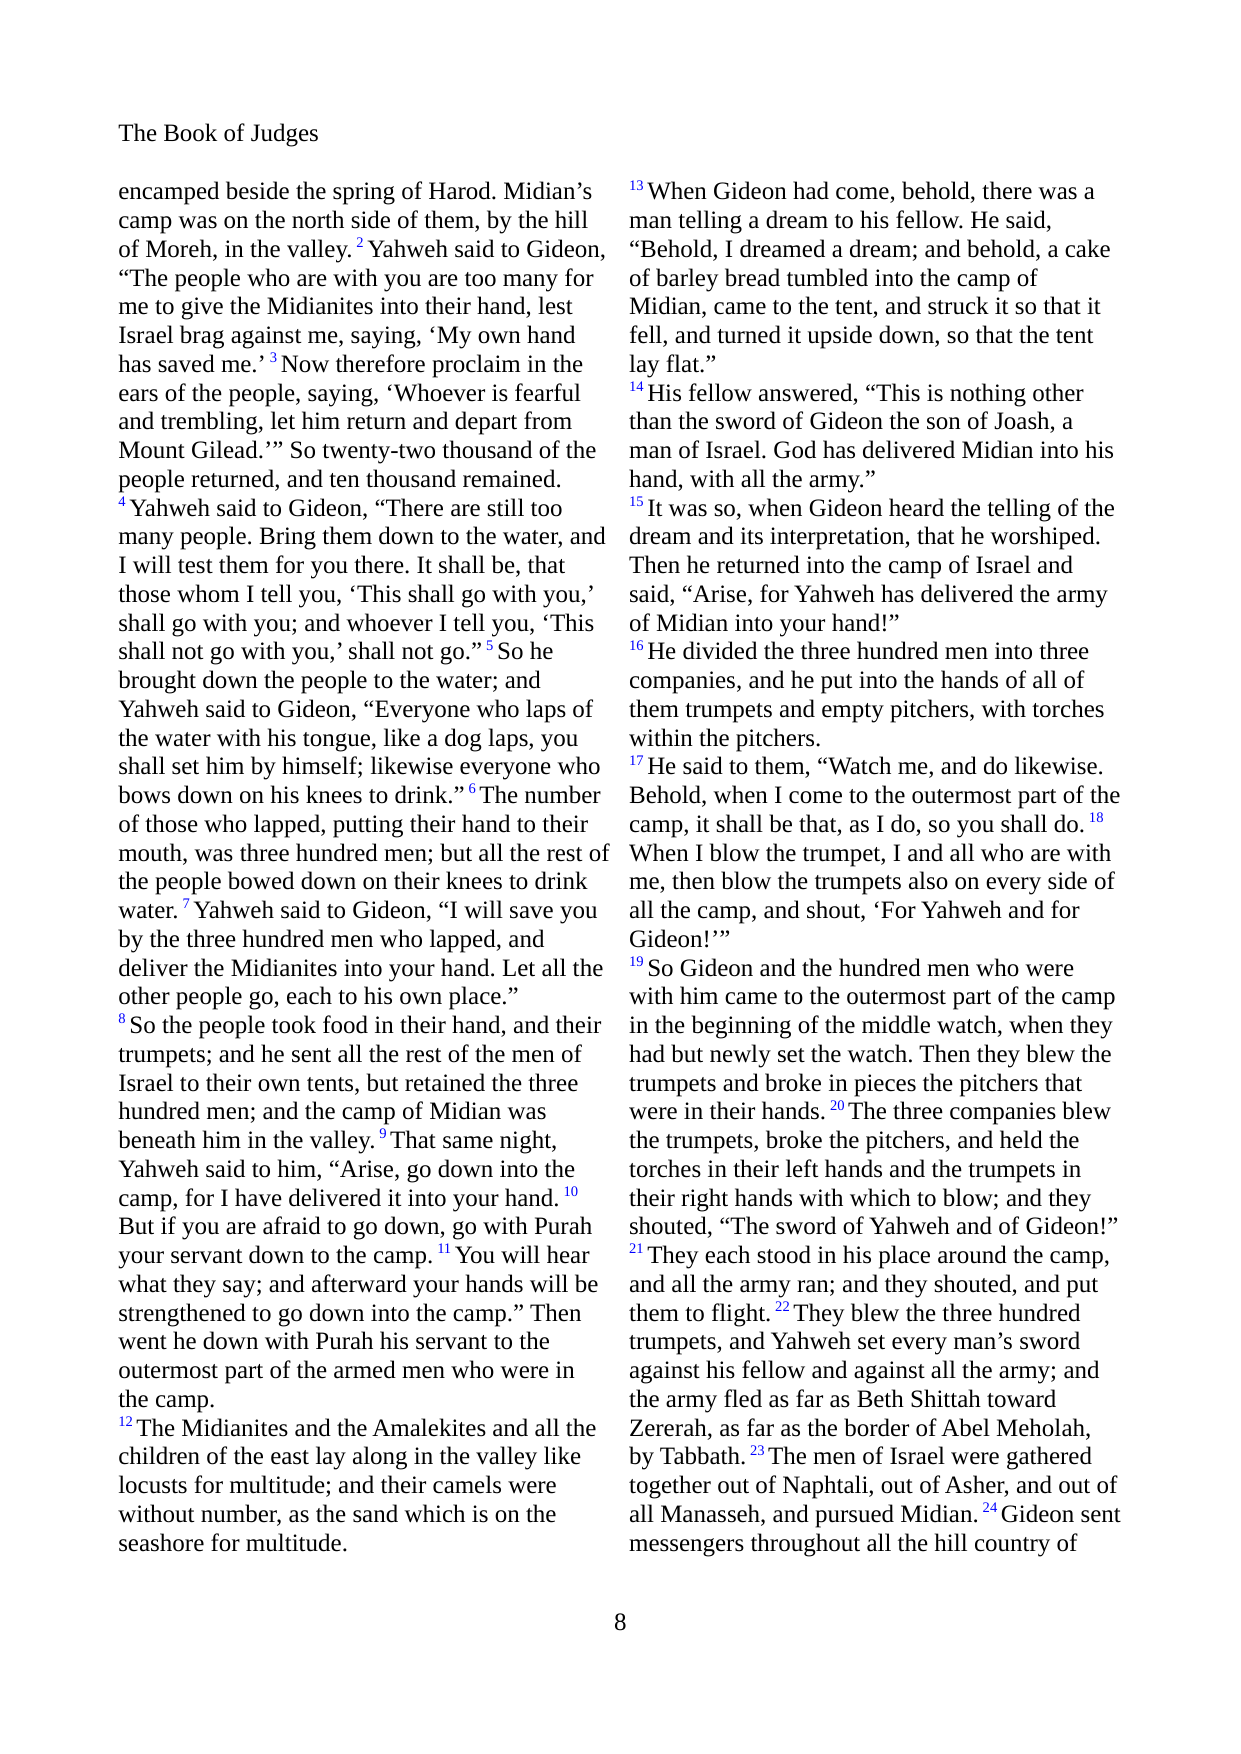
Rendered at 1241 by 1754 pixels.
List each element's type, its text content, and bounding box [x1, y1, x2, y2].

text 16 He divided the three hundred men into three companies, and he put into the hands of all of them trumpets and empty pitchers, with torches within the pitchers. [629, 636, 1122, 751]
text 12 The Midianites and the Amalekites and all the children of the east lay along in the valley like locusts for multitude; and their camels were without number, as the sand which is on the seashore for multitude. [118, 1413, 611, 1556]
text 15 It was so, when Gideon heard the telling of the dream and its interpretation, that he worshiped. Then he returned into the camp of Israel and said, “Arise, for Yahweh has delivered the army of Midian into your hand!” [629, 493, 1122, 636]
text 19 So Gideon and the hundred men who were with him came to the outermost part of the camp in the beginning of the middle watch, when they had but newly set the watch. Then they blew the trumpets and broke in pieces the pitchers that were in their hands. 20 The three companies blew the trumpets, broke the pitchers, and held the torches in their left hands and the trumpets in their right hands with which to blow; and they shouted, “The sword of Yahweh and of Gideon!” 21 They each stood in his place around the camp, and all the army ran; and they shouted, and put them to flight. 22 They blew the three hundred trumpets, and Yahweh set every man’s sword against his fellow and against all the army; and the army fled as far as Beth Shittah toward Zererah, as far as the border of Abel Meholah, by Tabbath. 23 The men of Israel were gathered together out of Naphtali, out of Asher, and out of all Manasseh, and pursued Midian. 24 Gideon sent messengers throughout all the hill country of [629, 953, 1122, 1556]
text 4 Yahweh said to Gideon, “There are still too many people. Bring them down to the water, and I will test them for you there. It shall be, that those whom I tell you, ‘This shall go with you,’ shall go with you; and whoever I tell you, ‘This shall not go with you,’ shall not go.” 5 So he brought down the people to the water; and Yahweh said to Gideon, “Everyone who laps of the water with his tongue, like a dog laps, you shall set him by himself; likewise everyone who bows down on his knees to drink.” 6 The number of those who lapped, putting their hand to their mouth, was three hundred men; but all the rest of the people bowed down on their knees to drink water. 7 Yahweh said to Gideon, “I will save you by the three hundred men who lapped, and deliver the Midianites into your hand. Let all the other people go, each to his own place.” [118, 493, 611, 1010]
text 14 His fellow answered, “This is nothing other than the sword of Gideon the son of Joash, a man of Israel. God has delivered Midian into his hand, with all the army.” [629, 378, 1122, 493]
text 13 When Gideon had come, behold, there was a man telling a dream to his fellow. He said, “Behold, I dreamed a dream; and behold, a cake of barley bread tumbled into the camp of Midian, came to the tent, and struck it so that it fell, and turned it upside down, so that the tent lay flat.” [629, 176, 1122, 378]
text 17 He said to them, “Watch me, and do likewise. Behold, when I come to the outermost part of the camp, it shall be that, as I do, so you shall do. 18 When I blow the trumpet, I and all who are with me, then blow the trumpets also on every side of all the camp, and shout, ‘For Yahweh and for Gideon!’” [629, 751, 1122, 953]
text 8 So the people took food in their hand, and their trumpets; and he sent all the rest of the men of Israel to their own tents, but retained the three hundred men; and the camp of Midian was beneath him in the valley. 9 That same night, Yahweh said to him, “Arise, go down into the camp, for I have delivered it into your hand. 10 But if you are afraid to go down, go with Purah your servant down to the camp. 11 You will hear what they say; and afterward your hands will be strengthened to go down into the camp.” Then went he down with Purah his servant to the outermost part of the armed men who were in the camp. [118, 1010, 611, 1413]
text encamped beside the spring of Harod. Midian’s camp was on the north side of them, by the hill of Moreh, in the valley. 2 Yahweh said to Gideon, “The people who are with you are too many for me to give the Midianites into their hand, lest Israel brag against me, saying, ‘My own hand has saved me.’ 3 Now therefore proclaim in the ears of the people, saying, ‘Whoever is fearful and trembling, let him return and depart from Mount Gilead.’” So twenty-two thousand of the people returned, and ten thousand remained. [118, 176, 611, 493]
